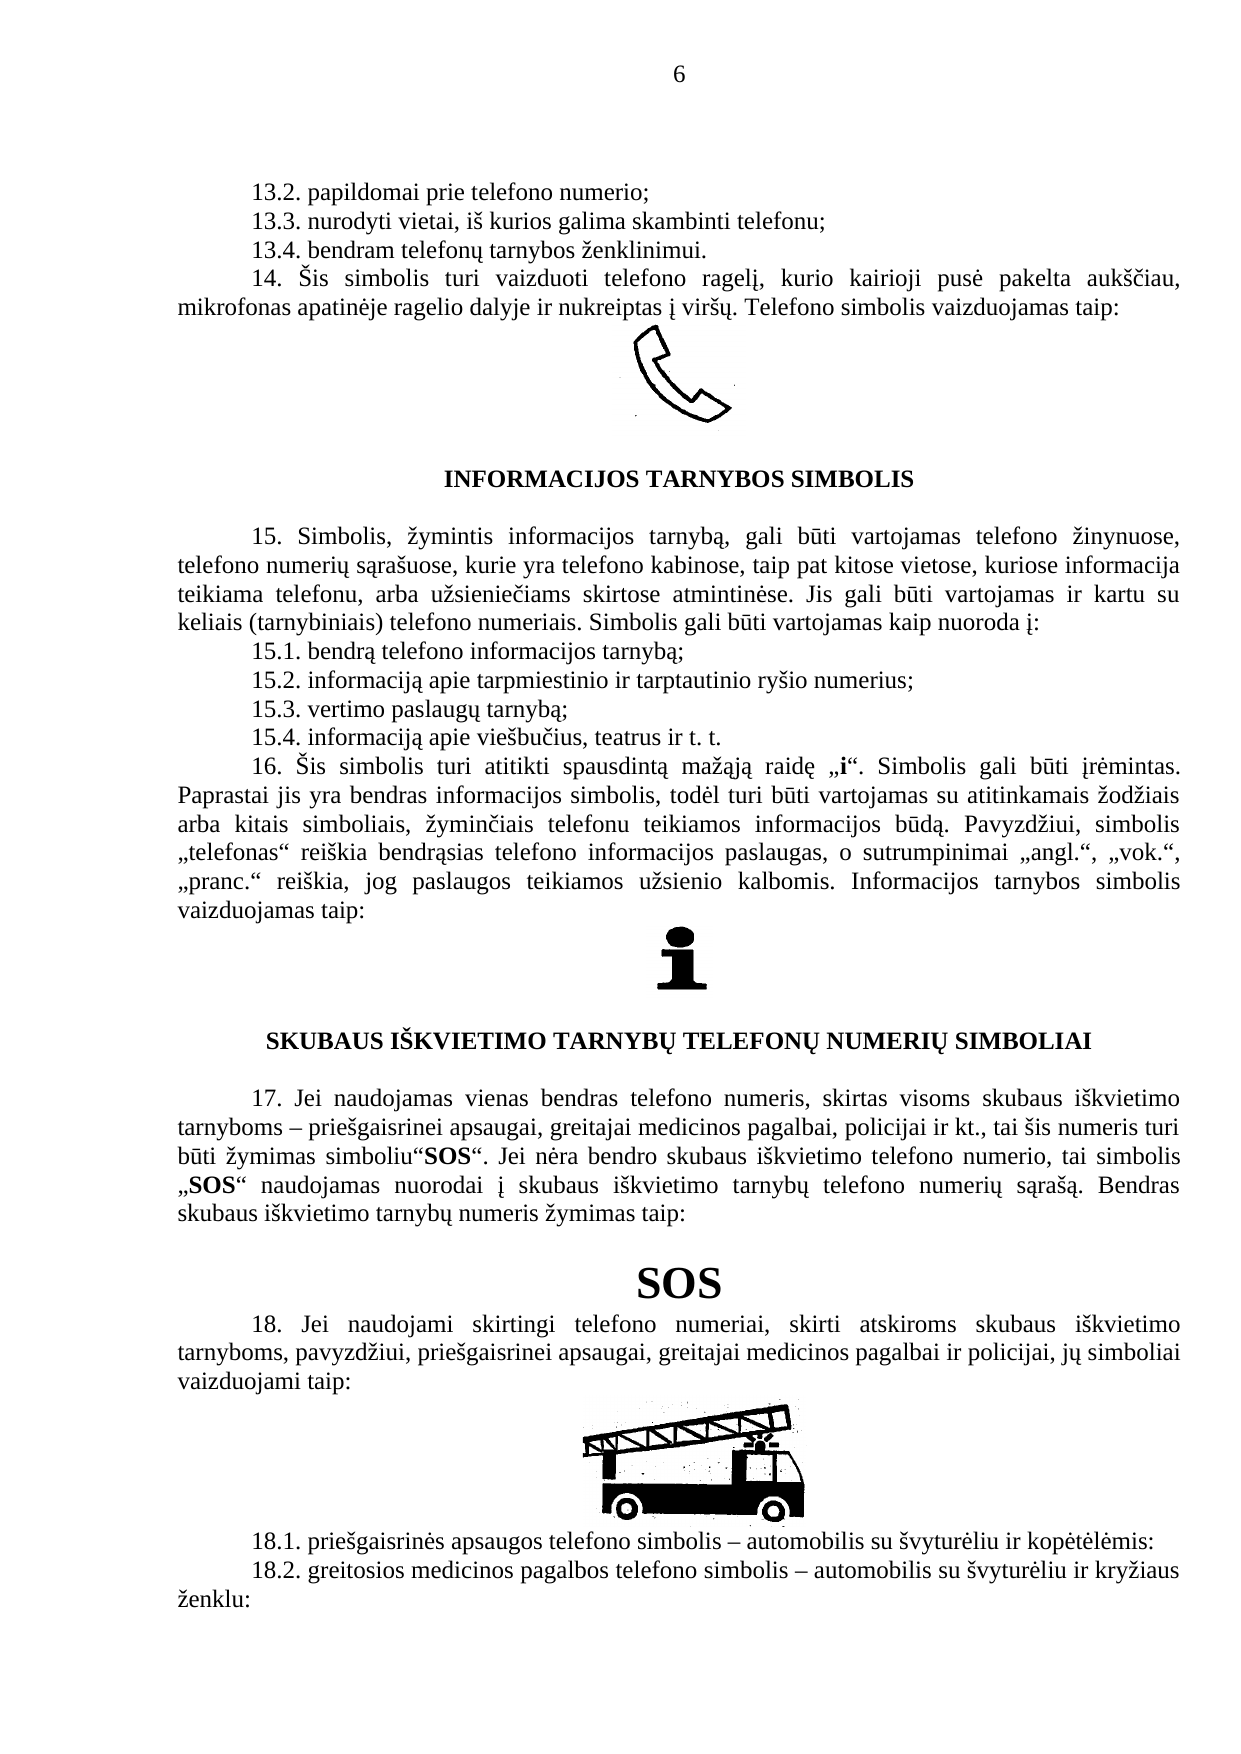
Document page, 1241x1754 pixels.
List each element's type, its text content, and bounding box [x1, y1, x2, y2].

text 15.2. informaciją apie tarpmiestinio ir tarptautinio ryšio numerius; [177, 665, 1181, 694]
text 17. Jei naudojamas vienas bendras telefono numeris, skirtas visoms skubaus iškvietimo tarnyboms – priešgaisrinei apsaugai, greitajai medicinos pagalbai, policijai ir kt., tai šis numeris turi būti žymimas simboliu“SOS“. Jei nėra bendro skubaus iškvietimo telefono numerio, tai simbolis „SOS“ naudojamas nuorodai į skubaus iškvietimo tarnybų telefono numerių sąrašą. Bendras skubaus iškvietimo tarnybų numeris žymimas taip: [177, 1083, 1181, 1227]
text 15. Simbolis, žymintis informacijos tarnybą, gali būti vartojamas telefono žinynuose, telefono numerių sąrašuose, kurie yra telefono kabinose, taip pat kitose vietose, kuriose informacija teikiama telefonu, arba užsieniečiams skirtose atmintinėse. Jis gali būti vartojamas ir kartu su keliais (tarnybiniais) telefono numeriais. Simbolis gali būti vartojamas kaip nuoroda į: [177, 521, 1181, 636]
text 18. Jei naudojami skirtingi telefono numeriai, skirti atskiroms skubaus iškvietimo tarnyboms, pavyzdžiui, priešgaisrinei apsaugai, greitajai medicinos pagalbai ir policijai, jų simboliai vaizduojami taip: [177, 1309, 1181, 1395]
text 15.1. bendrą telefono informacijos tarnybą; [177, 636, 1181, 665]
text 18.2. greitosios medicinos pagalbos telefono simbolis – automobilis su švyturėliu ir kryžiaus ženklu: [177, 1555, 1181, 1612]
text 15.3. vertimo paslaugų tarnybą; [177, 694, 1181, 722]
text Skubaus iškvietimo tarnybų telefonų numerių simboliai [177, 1026, 1181, 1055]
text 14. Šis simbolis turi vaizduoti telefono ragelį, kurio kairioji pusė pakelta aukščiau, mikrofonas apatinėje ragelio dalyje ir nukreiptas į viršų. Telefono simbolis vaizduojamas taip: [177, 263, 1181, 321]
text 13.2. papildomai prie telefono numerio; [177, 177, 1181, 206]
text 13.4. bendram telefonų tarnybos ženklinimui. [177, 235, 1181, 263]
text 16. Šis simbolis turi atitikti spausdintą mažąją raidę „i“. Simbolis gali būti įrėmintas. Paprastai jis yra bendras informacijos simbolis, todėl turi būti vartojamas su atitinkamais žodžiais arba kitais simboliais, žyminčiais telefonu teikiamos informacijos būdą. Pavyzdžiui, simbolis „telefonas“ reiškia bendrąsias telefono informacijos paslaugas, o sutrumpinimai „angl.“, „vok.“, „pranc.“ reiškia, jog paslaugos teikiamos užsienio kalbomis. Informacijos tarnybos simbolis vaizduojamas taip: [177, 751, 1181, 924]
text 13.3. nurodyti vietai, iš kurios galima skambinti telefonu; [177, 206, 1181, 235]
text 18.1. priešgaisrinės apsaugos telefono simbolis – automobilis su švyturėliu ir kopėtėlėmis: [177, 1526, 1181, 1555]
text Informacijos tarnybos simbolis [177, 464, 1181, 492]
text SOS [177, 1256, 1181, 1309]
text 15.4. informaciją apie viešbučius, teatrus ir t. t. [177, 722, 1181, 751]
